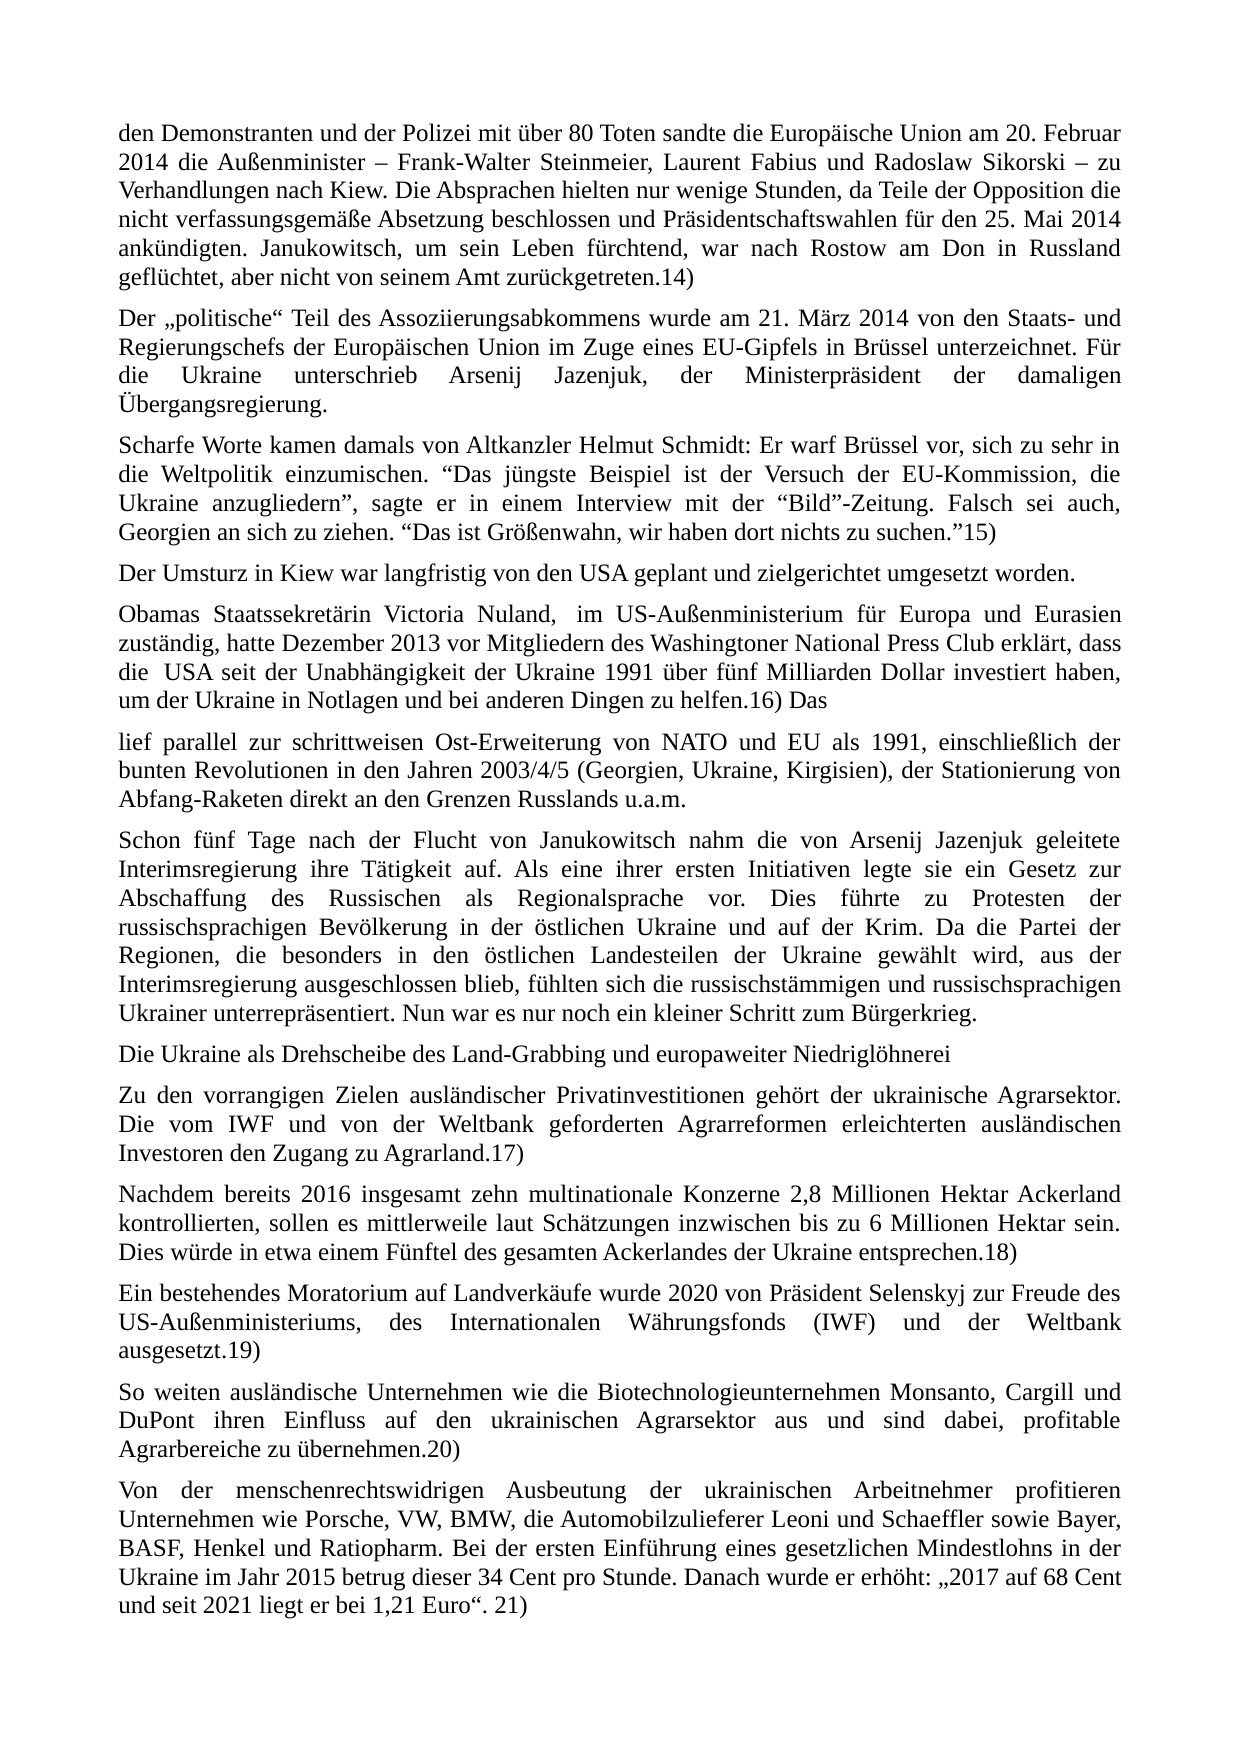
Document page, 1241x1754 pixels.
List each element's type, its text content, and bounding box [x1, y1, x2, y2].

text Schon fünf Tage nach der Flucht von Janukowitsch nahm die von Arsenij Jazenjuk geleitete Interimsregierung ihre Tätigkeit auf. Als eine ihrer ersten Initiativen legte sie ein Gesetz zur Abschaffung des Russischen als Regionalsprache vor. Dies führte zu Protesten der russischsprachigen Bevölkerung in der östlichen Ukraine und auf der Krim. Da die Partei der Regionen, die besonders in den östlichen Landesteilen der Ukraine gewählt wird, aus der Interimsregierung ausgeschlossen blieb, fühlten sich die russischstämmigen und russischsprachigen Ukrainer unterrepräsentiert. Nun war es nur noch ein kleiner Schritt zum Bürgerkrieg. [118, 826, 1122, 1027]
text Obamas Staatssekretärin Victoria Nuland, im US-Außenministerium für Europa und Eurasien zuständig, hatte Dezember 2013 vor Mitgliedern des Washingtoner National Press Club erklärt, dass die USA seit der Unabhängigkeit der Ukraine 1991 über fünf Milliarden Dollar investiert haben, um der Ukraine in Notlagen und bei anderen Dingen zu helfen.16) Das [118, 599, 1122, 714]
text den Demonstranten und der Polizei mit über 80 Toten sandte die Europäische Union am 20. Februar 2014 die Außenminister – Frank-Walter Steinmeier, Laurent Fabius und Radoslaw Sikorski – zu Verhandlungen nach Kiew. Die Absprachen hielten nur wenige Stunden, da Teile der Opposition die nicht verfassungsgemäße Absetzung beschlossen und Präsidentschaftswahlen für den 25. Mai 2014 ankündigten. Janukowitsch, um sein Leben fürchtend, war nach Rostow am Don in Russland geflüchtet, aber nicht von seinem Amt zurückgetreten.14) [118, 118, 1122, 291]
text Scharfe Worte kamen damals von Altkanzler Helmut Schmidt: Er warf Brüssel vor, sich zu sehr in die Weltpolitik einzumischen. “Das jüngste Beispiel ist der Versuch der EU-Kommission, die Ukraine anzugliedern”, sagte er in einem Interview mit der “Bild”-Zeitung. Falsch sei auch, Georgien an sich zu ziehen. “Das ist Größenwahn, wir haben dort nichts zu suchen.”15) [118, 431, 1122, 546]
text Zu den vorrangigen Zielen ausländischer Privatinvestitionen gehört der ukrainische Agrarsektor. Die vom IWF und von der Weltbank geforderten Agrarreformen erleichterten ausländischen Investoren den Zugang zu Agrarland.17) [118, 1081, 1122, 1167]
text Ein bestehendes Moratorium auf Landverkäufe wurde 2020 von Präsident Selenskyj zur Freude des US-Außenministeriums, des Internationalen Währungsfonds (IWF) und der Weltbank ausgesetzt.19) [118, 1278, 1122, 1364]
text lief parallel zur schrittweisen Ost-Erweiterung von NATO und EU als 1991, einschließlich der bunten Revolutionen in den Jahren 2003/4/5 (Georgien, Ukraine, Kirgisien), der Stationierung von Abfang-Raketen direkt an den Grenzen Russlands u.a.m. [118, 727, 1122, 813]
text Von der menschenrechtswidrigen Ausbeutung der ukrainischen Arbeitnehmer profitieren Unternehmen wie Porsche, VW, BMW, die Automobilzulieferer Leoni und Schaeffler sowie Bayer, BASF, Henkel und Ratiopharm. Bei der ersten Einführung eines gesetzlichen Mindestlohns in der Ukraine im Jahr 2015 betrug dieser 34 Cent pro Stunde. Danach wurde er erhöht: „2017 auf 68 Cent und seit 2021 liegt er bei 1,21 Euro“. 21) [118, 1476, 1122, 1619]
text Die Ukraine als Drehscheibe des Land-Grabbing und europaweiter Niedriglöhnerei [118, 1039, 1122, 1068]
text Der „politische“ Teil des Assoziierungsabkommens wurde am 21. März 2014 von den Staats- und Regierungschefs der Europäischen Union im Zuge eines EU-Gipfels in Brüssel unterzeichnet. Für die Ukraine unterschrieb Arsenij Jazenjuk, der Ministerpräsident der damaligen Übergangsregierung. [118, 303, 1122, 418]
text Nachdem bereits 2016 insgesamt zehn multinationale Konzerne 2,8 Millionen Hektar Ackerland kontrollierten, sollen es mittlerweile laut Schätzungen inzwischen bis zu 6 Millionen Hektar sein. Dies würde in etwa einem Fünftel des gesamten Ackerlandes der Ukraine entsprechen.18) [118, 1179, 1122, 1266]
text So weiten ausländische Unternehmen wie die Biotechnologieunternehmen Monsanto, Cargill und DuPont ihren Einfluss auf den ukrainischen Agrarsektor aus und sind dabei, profitable Agrarbereiche zu übernehmen.20) [118, 1377, 1122, 1463]
text Der Umsturz in Kiew war langfristig von den USA geplant und zielgerichtet umgesetzt worden. [118, 558, 1122, 587]
